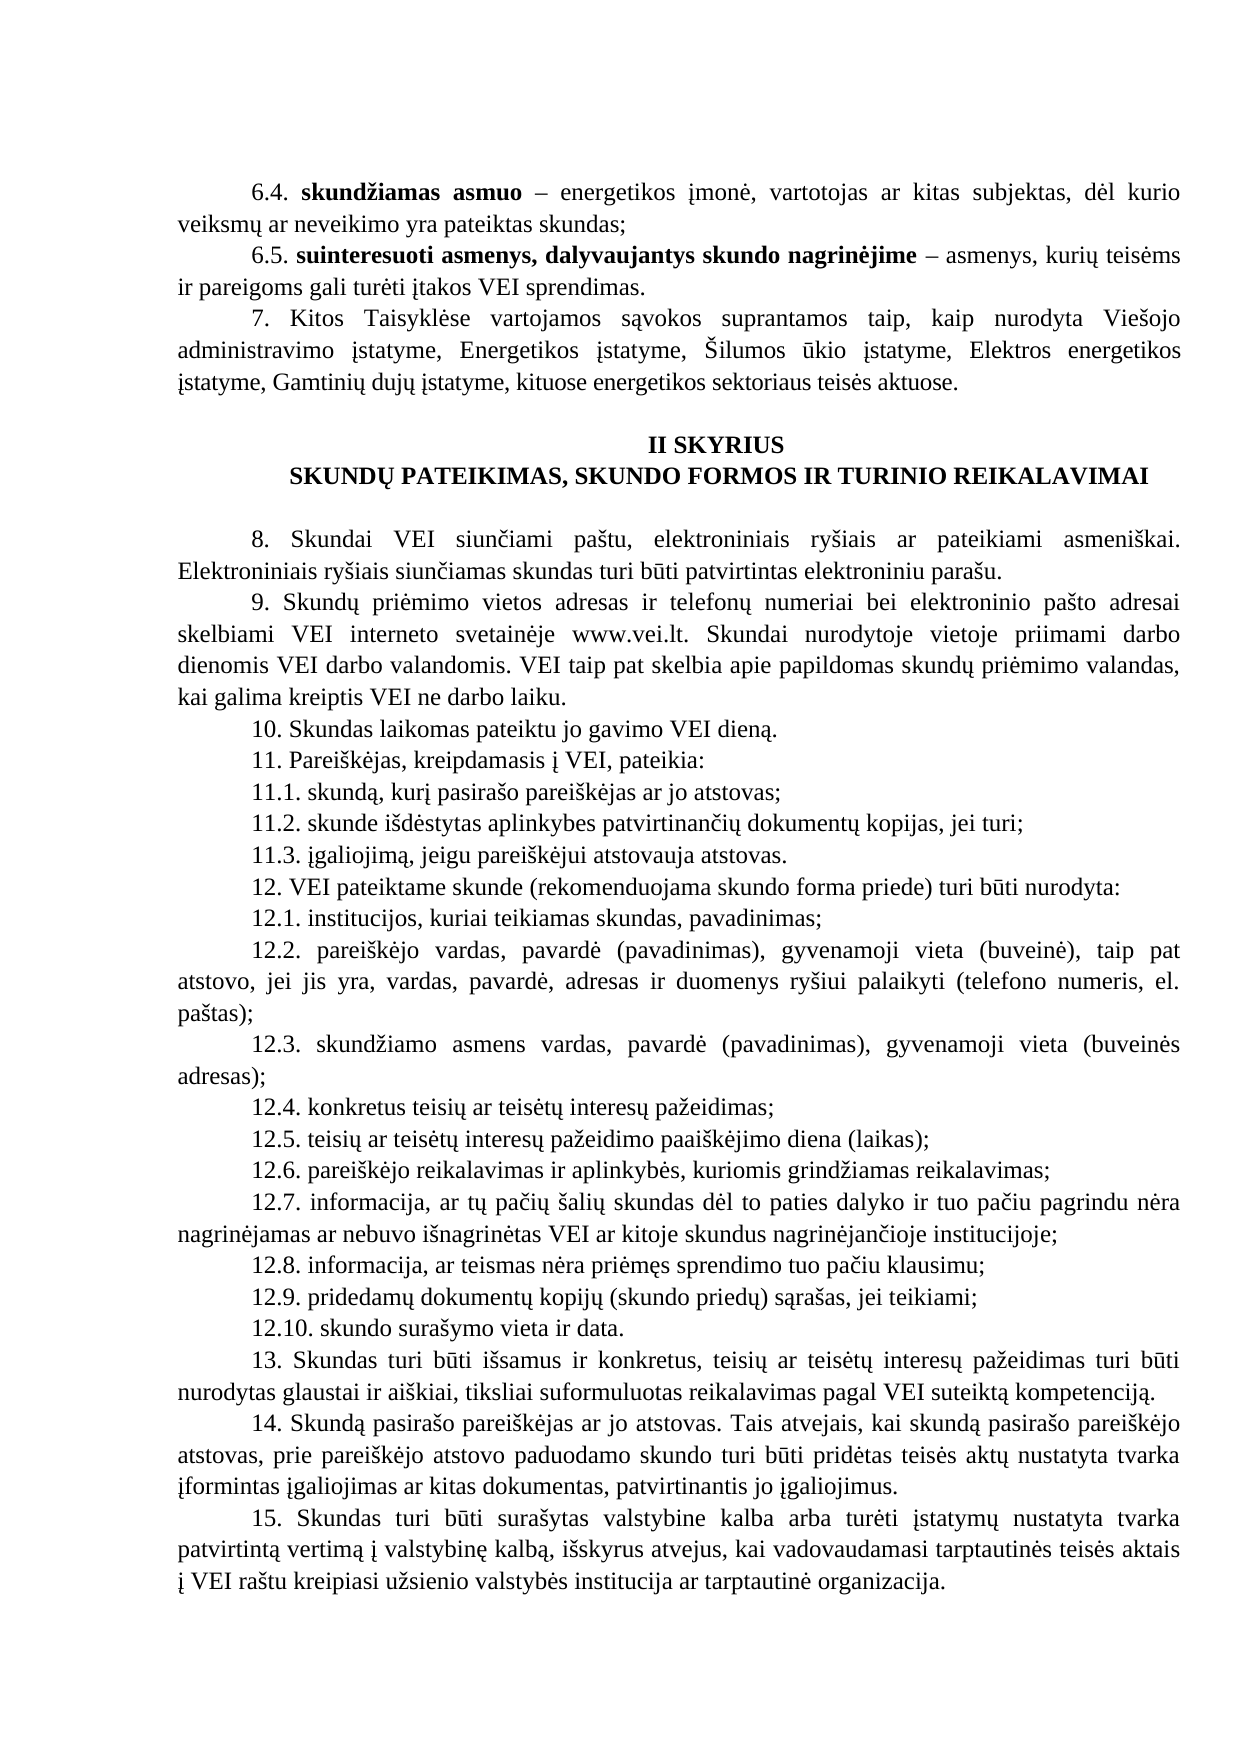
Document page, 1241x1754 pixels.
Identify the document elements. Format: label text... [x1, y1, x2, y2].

text 9. Skundų priėmimo vietos adresas ir telefonų numeriai bei elektroninio pašto adresai skelbiami VEI interneto svetainėje www.vei.lt. Skundai nurodytoje vietoje priimami darbo dienomis VEI darbo valandomis. VEI taip pat skelbia apie papildomas skundų priėmimo valandas, kai galima kreiptis VEI ne darbo laiku. [177, 587, 1181, 711]
text 13. Skundas turi būti išsamus ir konkretus, teisių ar teisėtų interesų pažeidimas turi būti nurodytas glaustai ir aiškiai, tiksliai suformuluotas reikalavimas pagal VEI suteiktą kompetenciją. [177, 1345, 1181, 1405]
text 12.4. konkretus teisių ar teisėtų interesų pažeidimas; [177, 1092, 1181, 1121]
text 11.3. įgaliojimą, jeigu pareiškėjui atstovauja atstovas. [177, 840, 1181, 869]
text II SKYRIUS [177, 430, 1181, 458]
text 6.5. suinteresuoti asmenys, dalyvaujantys skundo nagrinėjime – asmenys, kurių teisėms ir pareigoms gali turėti įtakos VEI sprendimas. [177, 240, 1181, 301]
text 12. VEI pateiktame skunde (rekomenduojama skundo forma priede) turi būti nurodyta: [177, 872, 1181, 900]
text 6.4. skundžiamas asmuo – energetikos įmonė, vartotojas ar kitas subjektas, dėl kurio veiksmų ar neveikimo yra pateiktas skundas; [177, 177, 1181, 237]
text 12.2. pareiškėjo vardas, pavardė (pavadinimas), gyvenamoji vieta (buveinė), taip pat atstovo, jei jis yra, vardas, pavardė, adresas ir duomenys ryšiui palaikyti (telefono numeris, el. paštas); [177, 935, 1181, 1027]
text 10. Skundas laikomas pateiktu jo gavimo VEI dieną. [177, 714, 1181, 742]
text 12.9. pridedamų dokumentų kopijų (skundo priedų) sąrašas, jei teikiami; [177, 1282, 1181, 1311]
text 12.8. informacija, ar teismas nėra priėmęs sprendimo tuo pačiu klausimu; [177, 1250, 1181, 1279]
text 12.3. skundžiamo asmens vardas, pavardė (pavadinimas), gyvenamoji vieta (buveinės adresas); [177, 1029, 1181, 1090]
text 15. Skundas turi būti surašytas valstybine kalba arba turėti įstatymų nustatyta tvarka patvirtintą vertimą į valstybinę kalbą, išskyrus atvejus, kai vadovaudamasi tarptautinės teisės aktais į VEI raštu kreipiasi užsienio valstybės institucija ar tarptautinė organizacija. [177, 1503, 1181, 1595]
text 14. Skundą pasirašo pareiškėjas ar jo atstovas. Tais atvejais, kai skundą pasirašo pareiškėjo atstovas, prie pareiškėjo atstovo paduodamo skundo turi būti pridėtas teisės aktų nustatyta tvarka įformintas įgaliojimas ar kitas dokumentas, patvirtinantis jo įgaliojimus. [177, 1408, 1181, 1500]
text 11.2. skunde išdėstytas aplinkybes patvirtinančių dokumentų kopijas, jei turi; [177, 808, 1181, 837]
text 8. Skundai VEI siunčiami paštu, elektroniniais ryšiais ar pateikiami asmeniškai. Elektroniniais ryšiais siunčiamas skundas turi būti patvirtintas elektroniniu parašu. [177, 524, 1181, 585]
text 12.10. skundo surašymo vieta ir data. [177, 1313, 1181, 1342]
text 11. Pareiškėjas, kreipdamasis į VEI, pateikia: [177, 745, 1181, 774]
text 12.5. teisių ar teisėtų interesų pažeidimo paaiškėjimo diena (laikas); [177, 1124, 1181, 1153]
text 12.6. pareiškėjo reikalavimas ir aplinkybės, kuriomis grindžiamas reikalavimas; [177, 1156, 1181, 1184]
text 12.1. institucijos, kuriai teikiamas skundas, pavadinimas; [177, 903, 1181, 932]
text 11.1. skundą, kurį pasirašo pareiškėjas ar jo atstovas; [177, 777, 1181, 806]
text 12.7. informacija, ar tų pačių šalių skundas dėl to paties dalyko ir tuo pačiu pagrindu nėra nagrinėjamas ar nebuvo išnagrinėtas VEI ar kitoje skundus nagrinėjančioje institucijoje; [177, 1187, 1181, 1247]
text SKUNDŲ PATEIKIMAS, SKUNDO FORMOS IR TURINIO REIKALAVIMAI [177, 461, 1181, 490]
text 7. Kitos Taisyklėse vartojamos sąvokos suprantamos taip, kaip nurodyta Viešojo administravimo įstatyme, Energetikos įstatyme, Šilumos ūkio įstatyme, Elektros energetikos įstatyme, Gamtinių dujų įstatyme, kituose energetikos sektoriaus teisės aktuose. [177, 303, 1181, 395]
